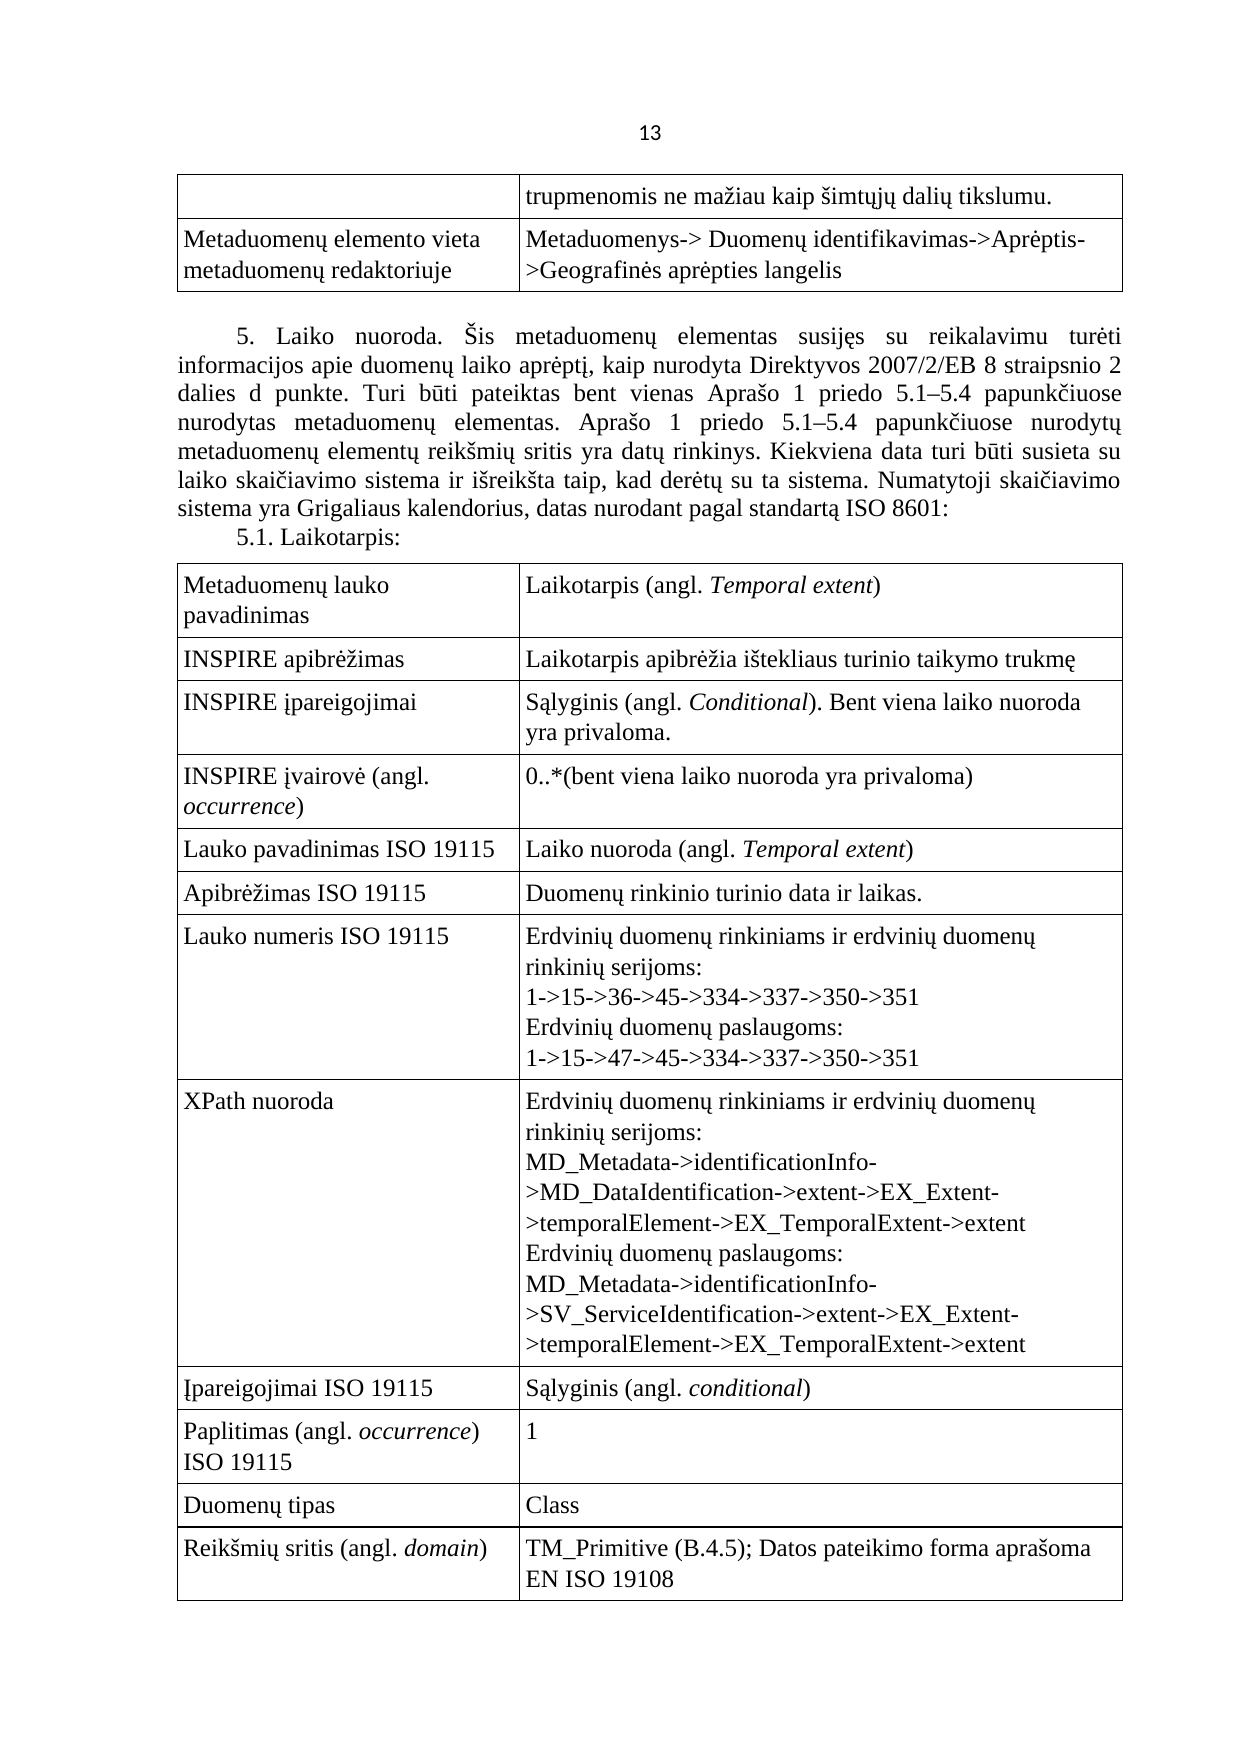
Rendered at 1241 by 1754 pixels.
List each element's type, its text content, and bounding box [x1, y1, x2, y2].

table_cell Įpareigojimai ISO 19115 [178, 1367, 519, 1409]
table_header Laikotarpis (angl. Temporal extent) [520, 564, 1122, 637]
table_cell [178, 175, 519, 217]
table_cell Paplitimas (angl. occurrence) ISO 19115 [178, 1410, 519, 1483]
table_cell INSPIRE apibrėžimas [178, 638, 519, 680]
table_cell Lauko numeris ISO 19115 [178, 915, 519, 1079]
table_cell Duomenų tipas [178, 1484, 519, 1526]
text 5.1. Laikotarpis: [177, 522, 1122, 551]
text 5. Laiko nuoroda. Šis metaduomenų elementas susijęs su reikalavimu turėti informacijos apie duomenų laiko aprėptį, kaip nurodyta Direktyvos 2007/2/EB 8 straipsnio 2 dalies d punkte. Turi būti pateiktas bent vienas Aprašo 1 priedo 5.1–5.4 papunkčiuose nurodytas metaduomenų elementas. Aprašo 1 priedo 5.1–5.4 papunkčiuose nurodytų metaduomenų elementų reikšmių sritis yra datų rinkinys. Kiekviena data turi būti susieta su laiko skaičiavimo sistema ir išreikšta taip, kad derėtų su ta sistema. Numatytoji skaičiavimo sistema yra Grigaliaus kalendorius, datas nurodant pagal standartą ISO 8601: [177, 321, 1122, 522]
table_cell XPath nuoroda [178, 1080, 519, 1366]
table_cell INSPIRE įvairovė (angl. occurrence) [178, 755, 519, 828]
table_cell Erdvinių duomenų rinkiniams ir erdvinių duomenų rinkinių serijoms: MD_Metadata->identificationInfo->MD_DataIdentification->extent->EX_Extent->temporalElement->EX_TemporalExtent->extent Erdvinių duomenų paslaugoms: MD_Metadata->identificationInfo->SV_ServiceIdentification->extent->EX_Extent->temporalElement->EX_TemporalExtent->extent [520, 1080, 1122, 1366]
table_cell TM_Primitive (B.4.5); Datos pateikimo forma aprašoma EN ISO 19108 [520, 1528, 1122, 1600]
table_cell Erdvinių duomenų rinkiniams ir erdvinių duomenų rinkinių serijoms: 1->15->36->45->334->337->350->351 Erdvinių duomenų paslaugoms: 1->15->47->45->334->337->350->351 [520, 915, 1122, 1079]
table_cell Apibrėžimas ISO 19115 [178, 872, 519, 914]
table_cell trupmenomis ne mažiau kaip šimtųjų dalių tikslumu. [520, 175, 1122, 217]
table_cell 1 [520, 1410, 1122, 1483]
table_cell INSPIRE įpareigojimai [178, 681, 519, 754]
table_cell Lauko pavadinimas ISO 19115 [178, 829, 519, 871]
table_cell 0..*(bent viena laiko nuoroda yra privaloma) [520, 755, 1122, 828]
table_cell Laikotarpis apibrėžia ištekliaus turinio taikymo trukmę [520, 638, 1122, 680]
table_cell Metaduomenų elemento vieta metaduomenų redaktoriuje [178, 219, 519, 291]
table_cell Metaduomenys-> Duomenų identifikavimas->Aprėptis->Geografinės aprėpties langelis [520, 219, 1122, 291]
table_cell Class [520, 1484, 1122, 1526]
table_cell Duomenų rinkinio turinio data ir laikas. [520, 872, 1122, 914]
table_cell Sąlyginis (angl. conditional) [520, 1367, 1122, 1409]
table_cell Laiko nuoroda (angl. Temporal extent) [520, 829, 1122, 871]
table_header Metaduomenų lauko pavadinimas [178, 564, 519, 637]
table_cell Sąlyginis (angl. Conditional). Bent viena laiko nuoroda yra privaloma. [520, 681, 1122, 754]
table_cell Reikšmių sritis (angl. domain) [178, 1528, 519, 1600]
